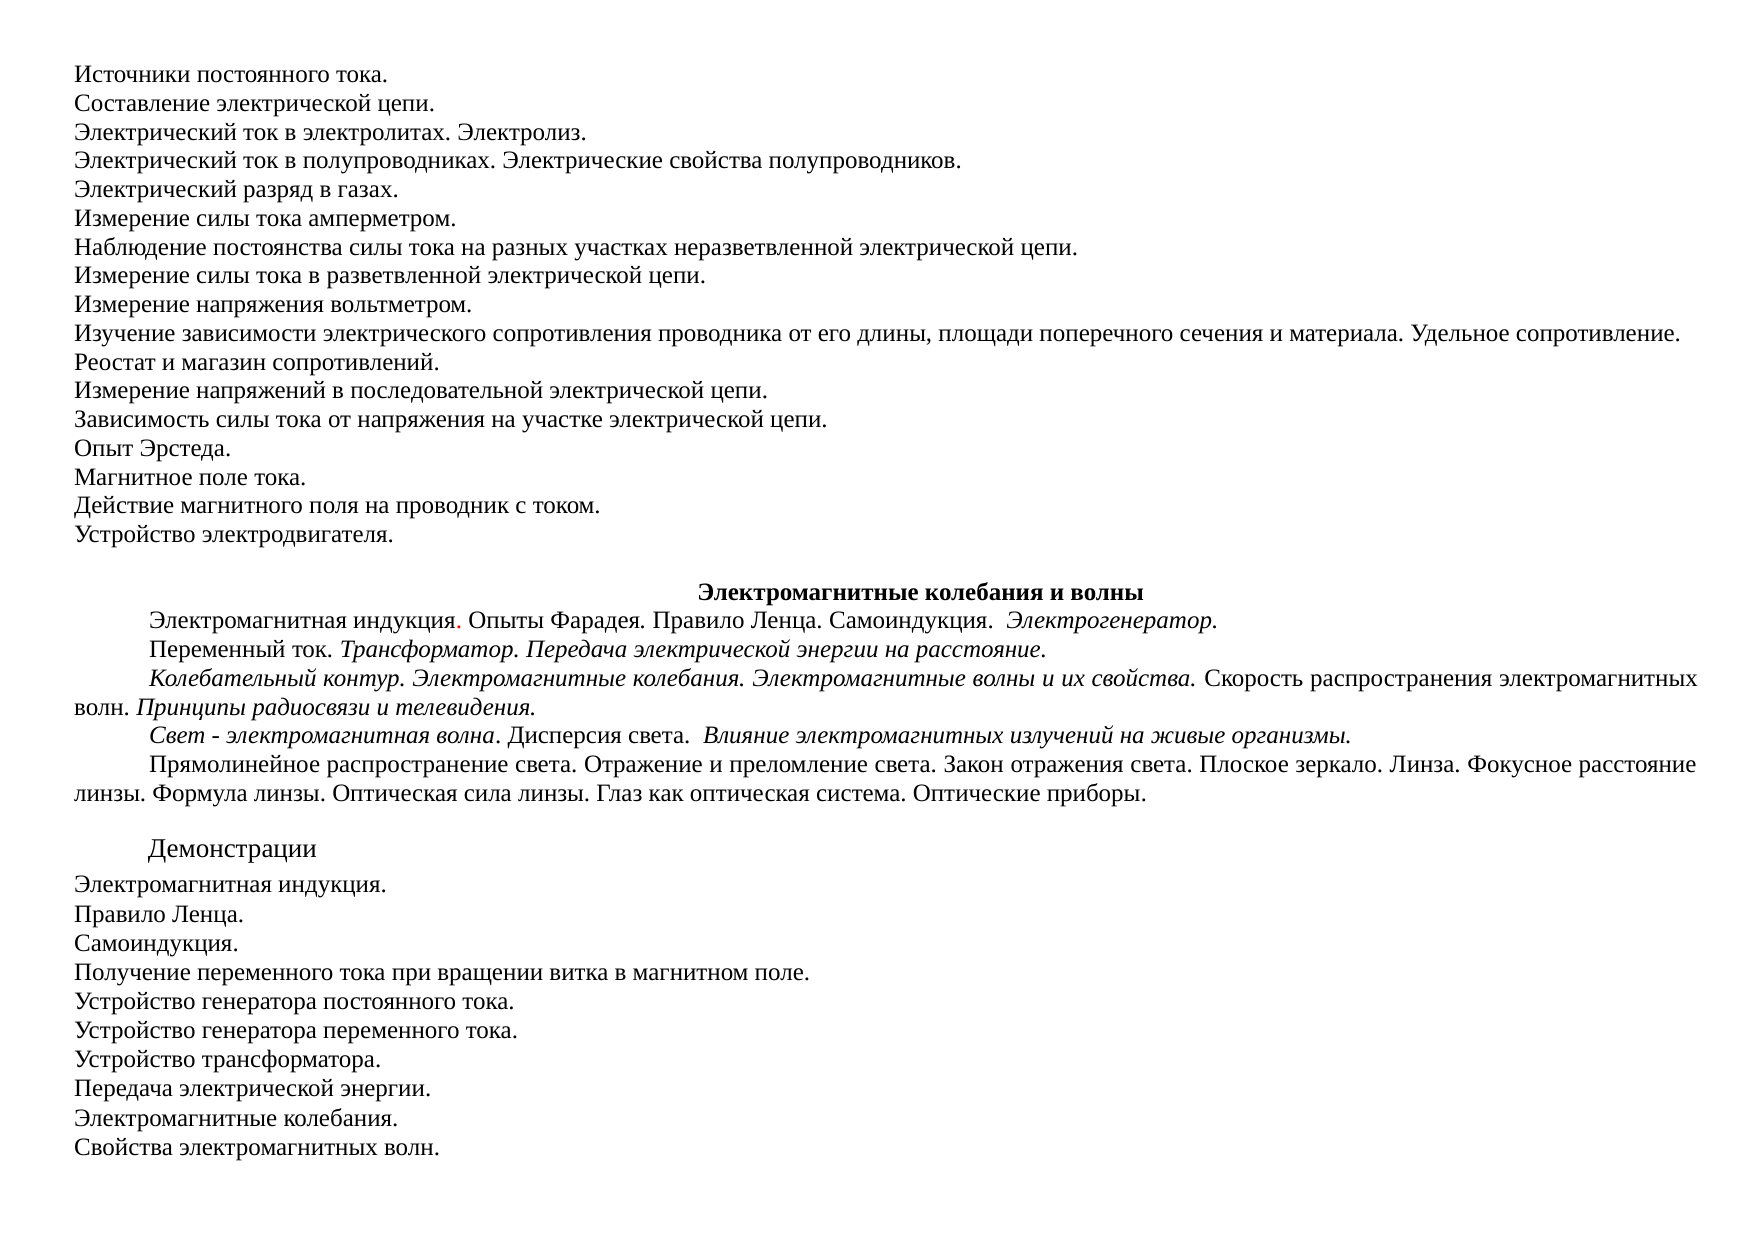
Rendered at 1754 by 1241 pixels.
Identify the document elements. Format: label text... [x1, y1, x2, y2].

text Переменный ток. Трансформатор. Передача электрической энергии на расстояние. [74, 634, 1698, 663]
text Составление электрической цепи. [74, 88, 1698, 117]
text Электромагнитные колебания и волны [74, 577, 1698, 605]
text Реостат и магазин сопротивлений. [74, 347, 1698, 375]
text Электрический ток в электролитах. Электролиз. [74, 117, 1698, 145]
text Передача электрической энергии. [74, 1073, 1698, 1102]
text Прямолинейное распространение света. Отражение и преломление света. Закон отражения света. Плоское зеркало. Линза. Фокусное расстояние линзы. Формула линзы. Оптическая сила линзы. Глаз как оптическая система. Оптические приборы. [74, 749, 1698, 807]
text Правило Ленца. [74, 899, 1698, 928]
text Электромагнитная индукция. Опыты Фарадея. Правило Ленца. Самоиндукция. Электрогенератор. [74, 605, 1698, 634]
text Измерение силы тока в разветвленной электрической цепи. [74, 260, 1698, 289]
text Электрический ток в полупроводниках. Электрические свойства полупроводников. [74, 145, 1698, 174]
text Электромагнитные колебания. [74, 1103, 1698, 1131]
subtitle Демонстрации [74, 832, 1698, 863]
text Свет - электромагнитная волна. Дисперсия света. Влияние электромагнитных излучений на живые организмы. [74, 720, 1698, 749]
text Электромагнитная индукция. [74, 869, 1698, 898]
text Измерение напряжений в последовательной электрической цепи. [74, 375, 1698, 404]
text Зависимость силы тока от напряжения на участке электрической цепи. [74, 404, 1698, 433]
text Устройство генератора переменного тока. [74, 1015, 1698, 1044]
text Колебательный контур. Электромагнитные колебания. Электромагнитные волны и их свойства. Скорость распространения электромагнитных волн. Принципы радиосвязи и телевидения. [74, 663, 1698, 720]
text Измерение силы тока амперметром. [74, 203, 1698, 232]
text Самоиндукция. [74, 928, 1698, 957]
text Электрический разряд в газах. [74, 174, 1698, 203]
text Источники постоянного тока. [74, 59, 1698, 88]
text Наблюдение постоянства силы тока на разных участках неразветвленной электрической цепи. [74, 232, 1698, 260]
text Получение переменного тока при вращении витка в магнитном поле. [74, 957, 1698, 986]
text Свойства электромагнитных волн. [74, 1132, 1698, 1161]
text Магнитное поле тока. [74, 462, 1698, 490]
text Устройство генератора постоянного тока. [74, 986, 1698, 1015]
text Изучение зависимости электрического сопротивления проводника от его длины, площади поперечного сечения и материала. Удельное сопротивление. [74, 318, 1698, 347]
text Действие магнитного поля на проводник с током. [74, 490, 1698, 519]
text Устройство трансформатора. [74, 1044, 1698, 1073]
text Измерение напряжения вольтметром. [74, 289, 1698, 318]
text Устройство электродвигателя. [74, 519, 1698, 548]
text Опыт Эрстеда. [74, 433, 1698, 462]
